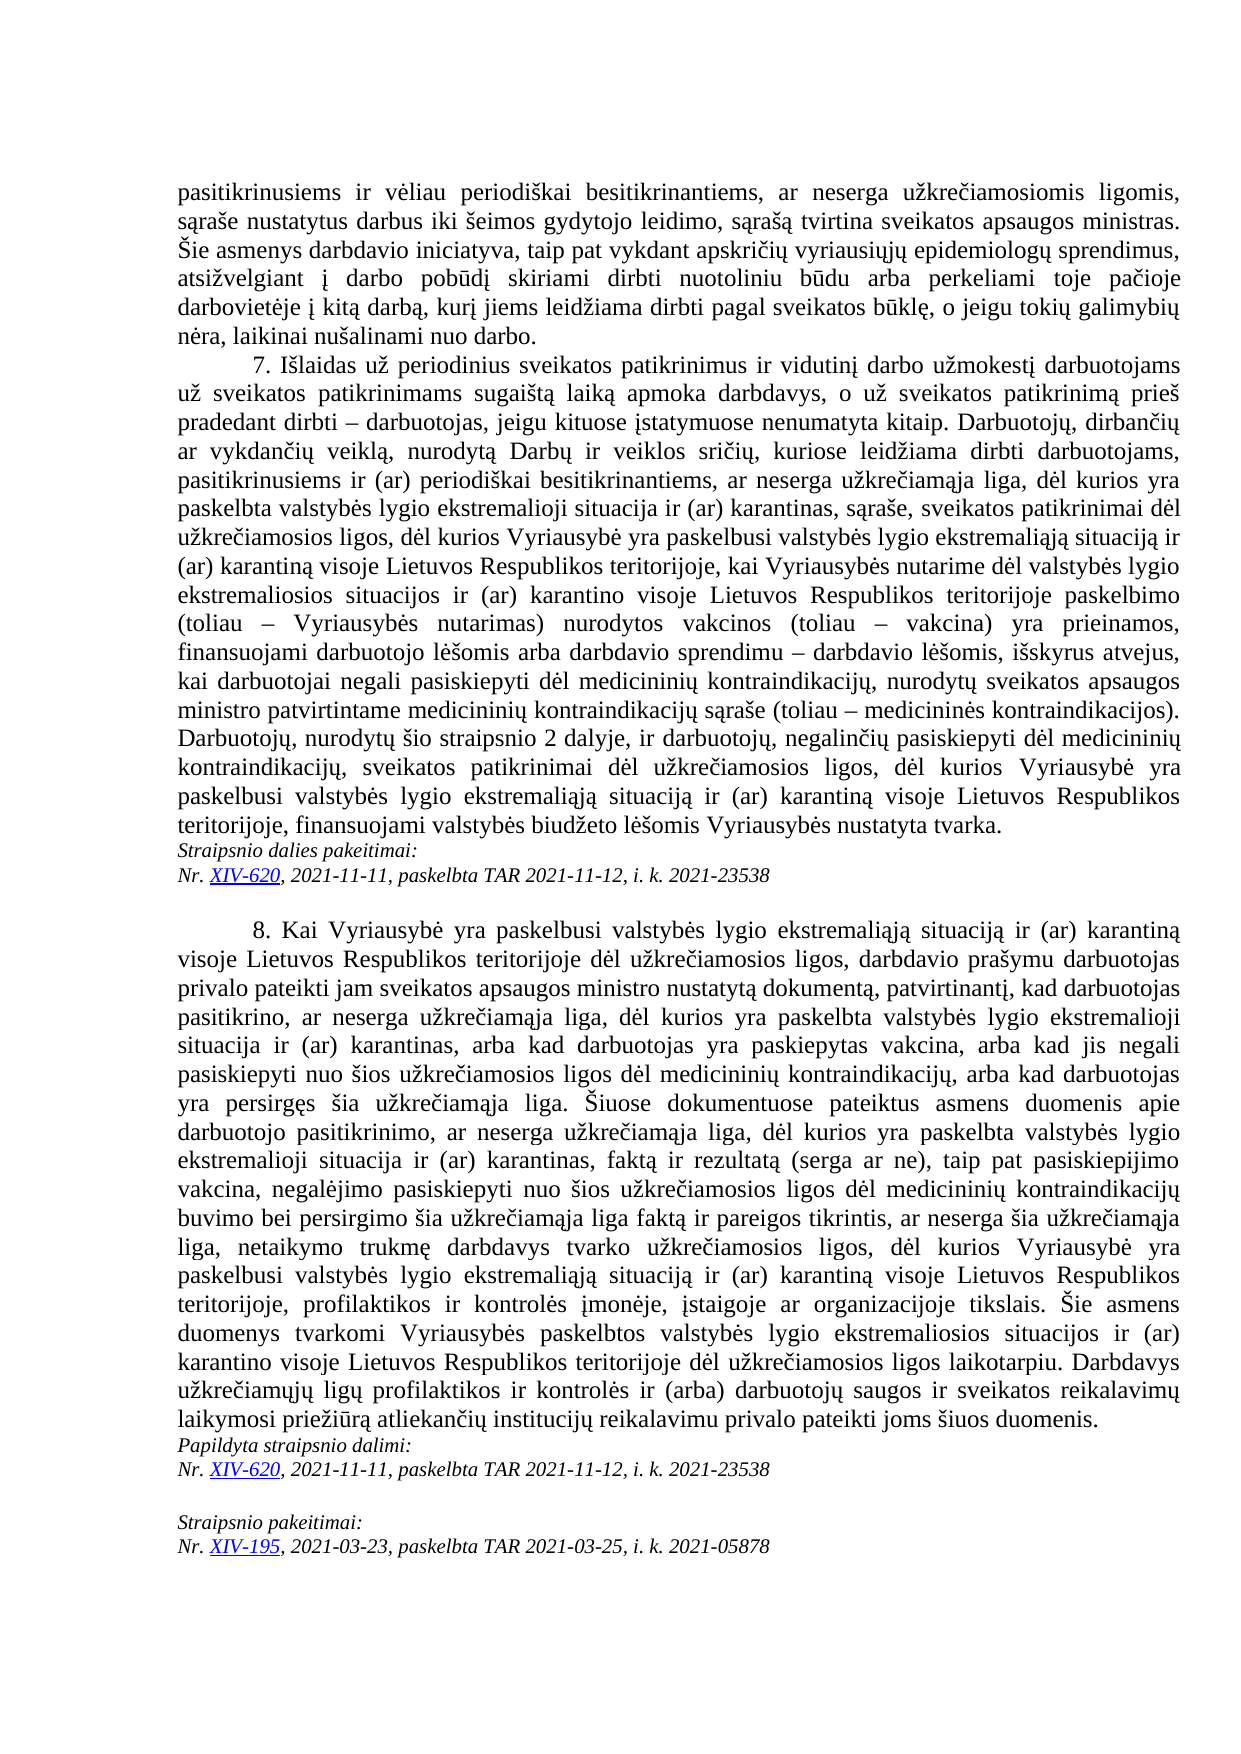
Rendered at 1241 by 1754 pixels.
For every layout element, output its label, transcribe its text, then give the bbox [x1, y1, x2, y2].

text pasitikrinusiems ir vėliau periodiškai besitikrinantiems, ar neserga užkrečiamosiomis ligomis, sąraše nustatytus darbus iki šeimos gydytojo leidimo, sąrašą tvirtina sveikatos apsaugos ministras. Šie asmenys darbdavio iniciatyva, taip pat vykdant apskričių vyriausiųjų epidemiologų sprendimus, atsižvelgiant į darbo pobūdį skiriami dirbti nuotoliniu būdu arba perkeliami toje pačioje darbovietėje į kitą darbą, kurį jiems leidžiama dirbti pagal sveikatos būklę, o jeigu tokių galimybių nėra, laikinai nušalinami nuo darbo. [177, 177, 1181, 350]
text Nr. XIV-195, 2021-03-23, paskelbta TAR 2021-03-25, i. k. 2021-05878 [177, 1534, 1181, 1558]
text 7. Išlaidas už periodinius sveikatos patikrinimus ir vidutinį darbo užmokestį darbuotojams už sveikatos patikrinimams sugaištą laiką apmoka darbdavys, o už sveikatos patikrinimą prieš pradedant dirbti – darbuotojas, jeigu kituose įstatymuose nenumatyta kitaip. Darbuotojų, dirbančių ar vykdančių veiklą, nurodytą Darbų ir veiklos sričių, kuriose leidžiama dirbti darbuotojams, pasitikrinusiems ir (ar) periodiškai besitikrinantiems, ar neserga užkrečiamąja liga, dėl kurios yra paskelbta valstybės lygio ekstremalioji situacija ir (ar) karantinas, sąraše, sveikatos patikrinimai dėl užkrečiamosios ligos, dėl kurios Vyriausybė yra paskelbusi valstybės lygio ekstremaliąją situaciją ir (ar) karantiną visoje Lietuvos Respublikos teritorijoje, kai Vyriausybės nutarime dėl valstybės lygio ekstremaliosios situacijos ir (ar) karantino visoje Lietuvos Respublikos teritorijoje paskelbimo (toliau – Vyriausybės nutarimas) nurodytos vakcinos (toliau – vakcina) yra prieinamos, finansuojami darbuotojo lėšomis arba darbdavio sprendimu – darbdavio lėšomis, išskyrus atvejus, kai darbuotojai negali pasiskiepyti dėl medicininių kontraindikacijų, nurodytų sveikatos apsaugos ministro patvirtintame medicininių kontraindikacijų sąraše (toliau – medicininės kontraindikacijos). Darbuotojų, nurodytų šio straipsnio 2 dalyje, ir darbuotojų, negalinčių pasiskiepyti dėl medicininių kontraindikacijų, sveikatos patikrinimai dėl užkrečiamosios ligos, dėl kurios Vyriausybė yra paskelbusi valstybės lygio ekstremaliąją situaciją ir (ar) karantiną visoje Lietuvos Respublikos teritorijoje, finansuojami valstybės biudžeto lėšomis Vyriausybės nustatyta tvarka. [177, 350, 1181, 838]
text Nr. XIV-620, 2021-11-11, paskelbta TAR 2021-11-12, i. k. 2021-23538 [177, 1457, 1181, 1481]
text Nr. XIV-620, 2021-11-11, paskelbta TAR 2021-11-12, i. k. 2021-23538 [177, 862, 1181, 887]
text Papildyta straipsnio dalimi: [177, 1433, 1181, 1457]
text 8. Kai Vyriausybė yra paskelbusi valstybės lygio ekstremaliąją situaciją ir (ar) karantiną visoje Lietuvos Respublikos teritorijoje dėl užkrečiamosios ligos, darbdavio prašymu darbuotojas privalo pateikti jam sveikatos apsaugos ministro nustatytą dokumentą, patvirtinantį, kad darbuotojas pasitikrino, ar neserga užkrečiamąja liga, dėl kurios yra paskelbta valstybės lygio ekstremalioji situacija ir (ar) karantinas, arba kad darbuotojas yra paskiepytas vakcina, arba kad jis negali pasiskiepyti nuo šios užkrečiamosios ligos dėl medicininių kontraindikacijų, arba kad darbuotojas yra persirgęs šia užkrečiamąja liga. Šiuose dokumentuose pateiktus asmens duomenis apie darbuotojo pasitikrinimo, ar neserga užkrečiamąja liga, dėl kurios yra paskelbta valstybės lygio ekstremalioji situacija ir (ar) karantinas, faktą ir rezultatą (serga ar ne), taip pat pasiskiepijimo vakcina, negalėjimo pasiskiepyti nuo šios užkrečiamosios ligos dėl medicininių kontraindikacijų buvimo bei persirgimo šia užkrečiamąja liga faktą ir pareigos tikrintis, ar neserga šia užkrečiamąja liga, netaikymo trukmę darbdavys tvarko užkrečiamosios ligos, dėl kurios Vyriausybė yra paskelbusi valstybės lygio ekstremaliąją situaciją ir (ar) karantiną visoje Lietuvos Respublikos teritorijoje, profilaktikos ir kontrolės įmonėje, įstaigoje ar organizacijoje tikslais. Šie asmens duomenys tvarkomi Vyriausybės paskelbtos valstybės lygio ekstremaliosios situacijos ir (ar) karantino visoje Lietuvos Respublikos teritorijoje dėl užkrečiamosios ligos laikotarpiu. Darbdavys užkrečiamųjų ligų profilaktikos ir kontrolės ir (arba) darbuotojų saugos ir sveikatos reikalavimų laikymosi priežiūrą atliekančių institucijų reikalavimu privalo pateikti joms šiuos duomenis. [177, 915, 1181, 1433]
text Straipsnio dalies pakeitimai: [177, 838, 1181, 862]
text Straipsnio pakeitimai: [177, 1510, 1181, 1534]
